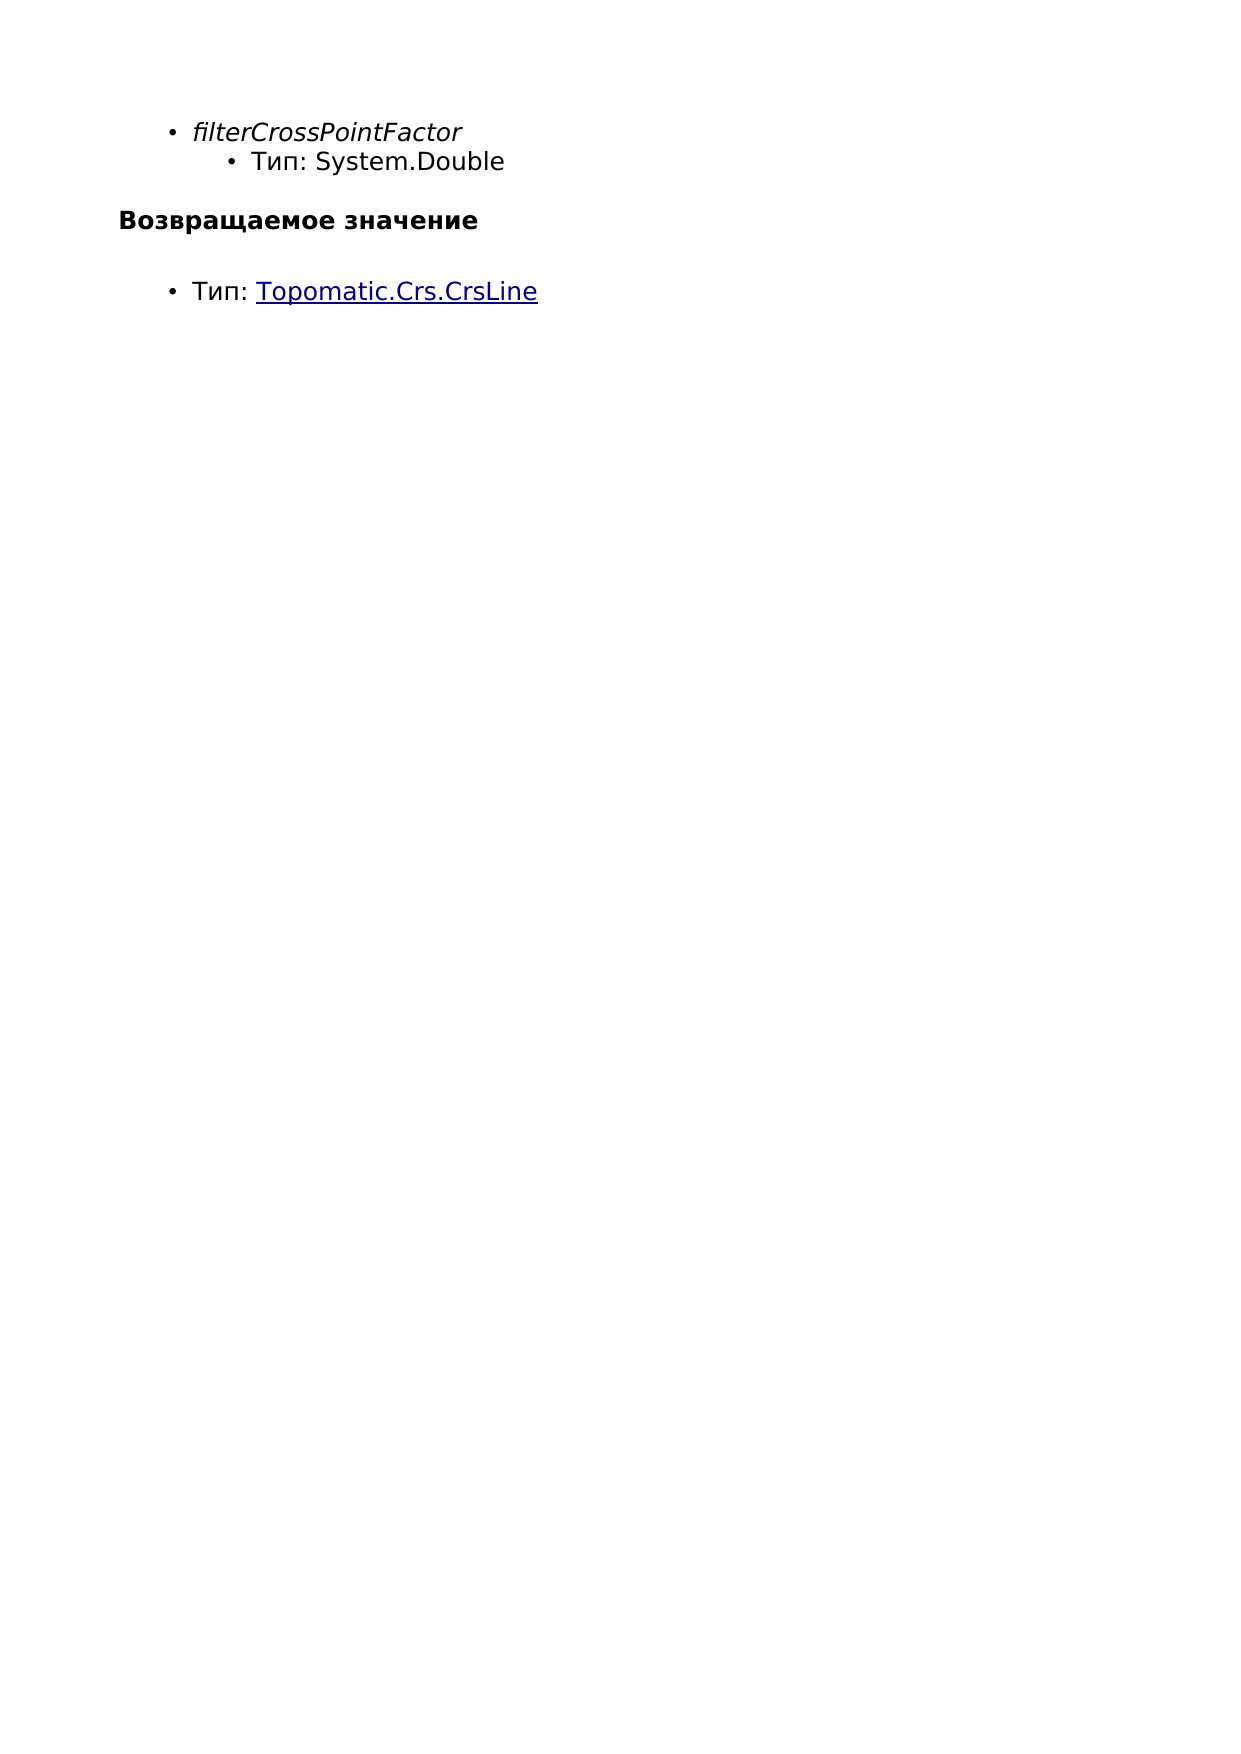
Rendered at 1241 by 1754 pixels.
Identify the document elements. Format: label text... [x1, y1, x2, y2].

list filterCrossPointFactor [177, 118, 1122, 147]
list Тип: System.Double [236, 147, 1122, 176]
text Возвращаемое значение [118, 206, 1122, 235]
list Тип: Topomatic.Crs.CrsLine [177, 277, 1122, 306]
